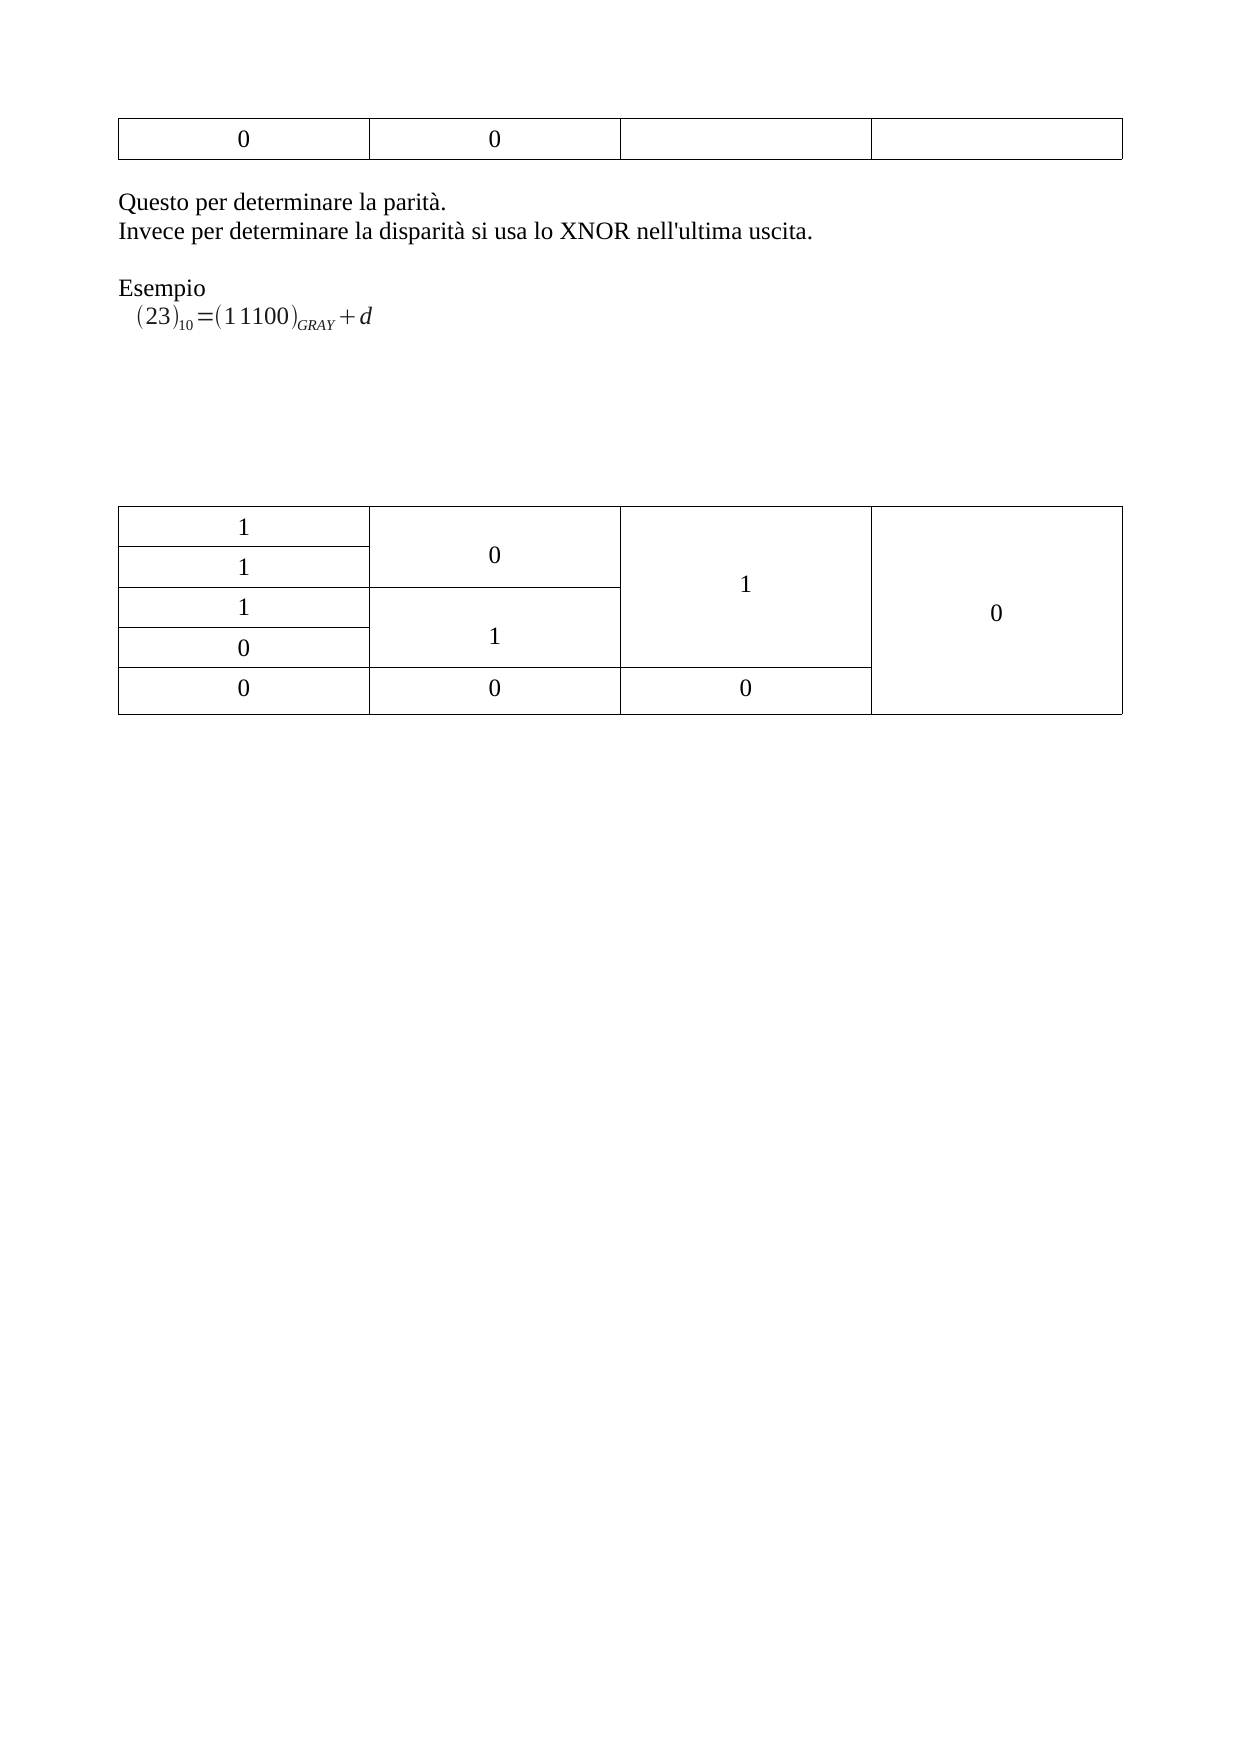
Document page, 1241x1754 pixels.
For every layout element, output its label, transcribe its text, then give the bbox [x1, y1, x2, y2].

table_header [872, 119, 1122, 158]
text Questo per determinare la parità. [118, 187, 1122, 216]
table_header 0 [872, 507, 1122, 714]
table_cell [621, 119, 871, 158]
table_cell 0 [370, 119, 620, 158]
table_cell 0 [370, 668, 620, 714]
table_cell 1 [119, 547, 369, 587]
table_header 1 [621, 507, 871, 667]
table_cell 1 [370, 588, 620, 667]
table_cell 0 [119, 119, 369, 158]
table_cell 1 [119, 588, 369, 627]
table_header 1 [119, 507, 369, 546]
table_cell 0 [119, 668, 369, 714]
table_header 0 [370, 507, 620, 587]
text Esempio [118, 273, 1122, 302]
table_cell 0 [621, 668, 871, 714]
text Invece per determinare la disparità si usa lo XNOR nell'ultima uscita. [118, 216, 1122, 245]
table_cell 0 [119, 628, 369, 667]
